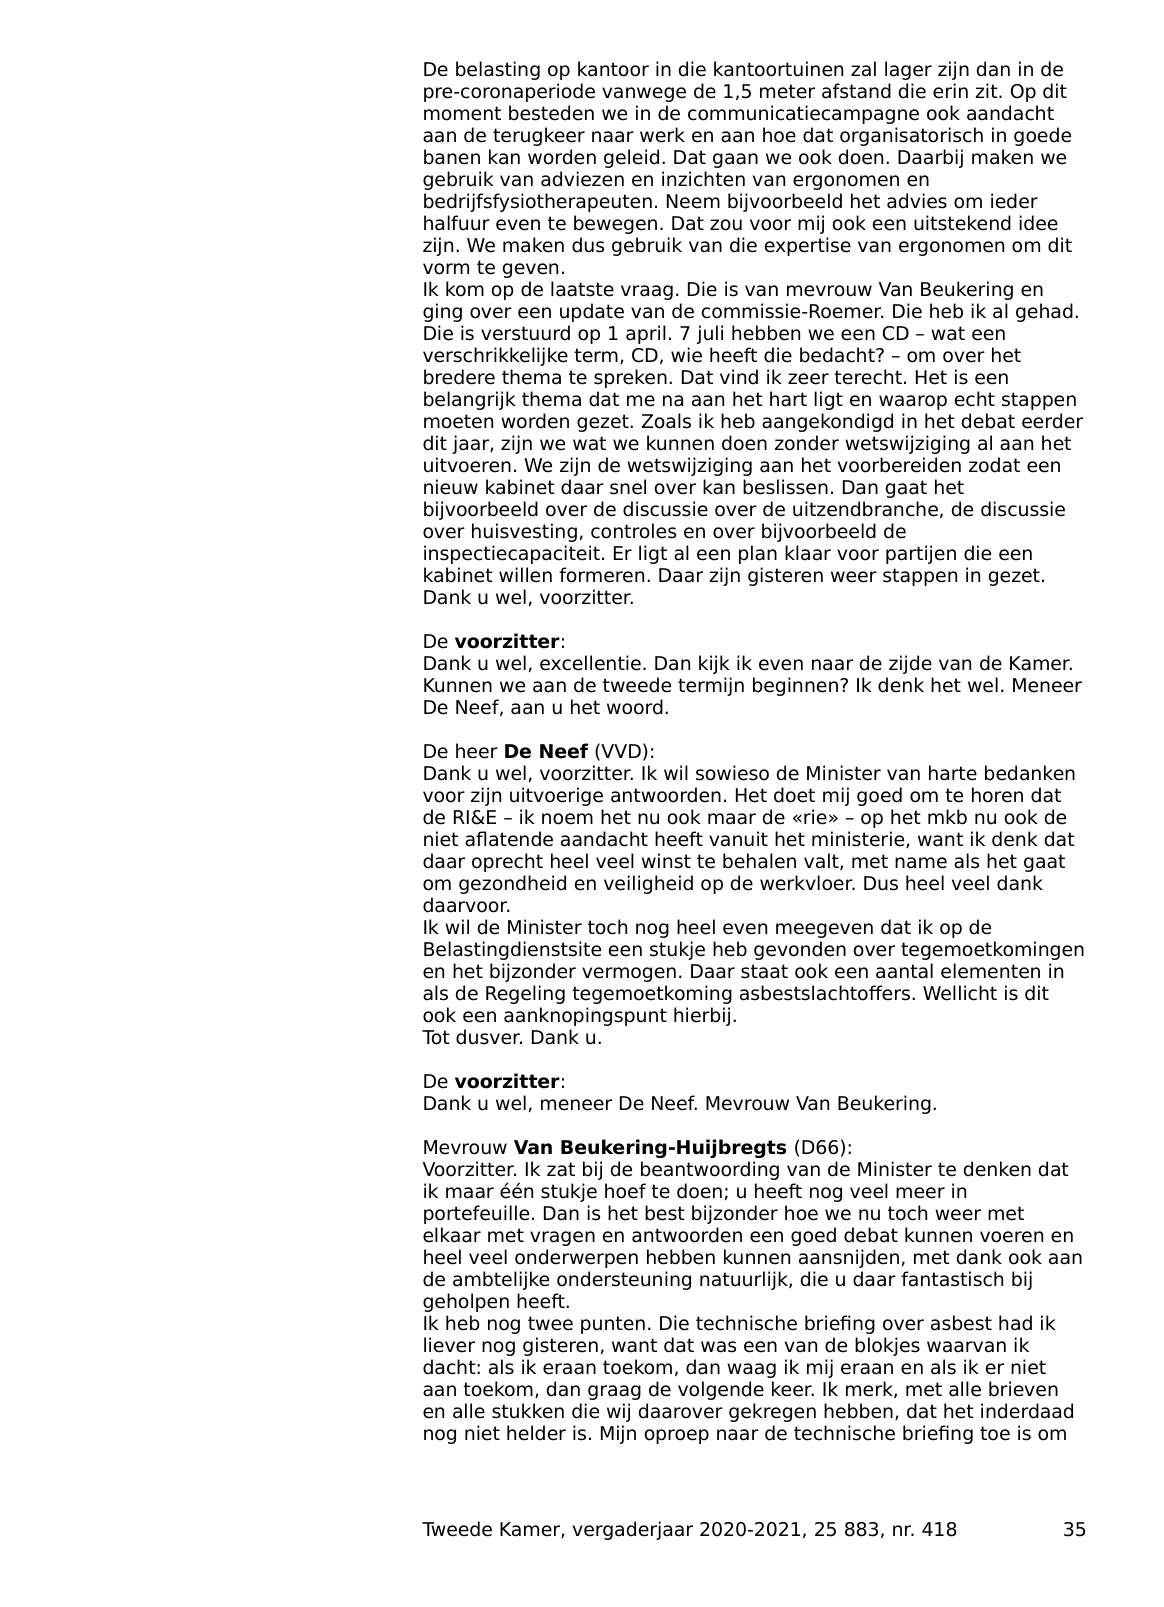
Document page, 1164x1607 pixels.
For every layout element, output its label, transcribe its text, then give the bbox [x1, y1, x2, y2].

text Mevrouw Van Beukering-Huijbregts (D66): [422, 1137, 1087, 1159]
text Ik wil de Minister toch nog heel even meegeven dat ik op de Belastingdienstsite een stukje heb gevonden over tegemoetkomingen en het bijzonder vermogen. Daar staat ook een aantal elementen in als de Regeling tegemoetkoming asbestslachtoffers. Wellicht is dit ook een aanknopingspunt hierbij. [422, 917, 1087, 1027]
text Ik heb nog twee punten. Die technische briefing over asbest had ik liever nog gisteren, want dat was een van de blokjes waarvan ik dacht: als ik eraan toekom, dan waag ik mij eraan en als ik er niet aan toekom, dan graag de volgende keer. Ik merk, met alle brieven en alle stukken die wij daarover gekregen hebben, dat het inderdaad nog niet helder is. Mijn oproep naar de technische briefing toe is om [422, 1313, 1087, 1444]
text De voorzitter: [422, 631, 1087, 653]
text Tot dusver. Dank u. [422, 1027, 1087, 1048]
text Dank u wel, excellentie. Dan kijk ik even naar de zijde van de Kamer. Kunnen we aan de tweede termijn beginnen? Ik denk het wel. Meneer De Neef, aan u het woord. [422, 653, 1087, 719]
text Voorzitter. Ik zat bij de beantwoording van de Minister te denken dat ik maar één stukje hoef te doen; u heeft nog veel meer in portefeuille. Dan is het best bijzonder hoe we nu toch weer met elkaar met vragen en antwoorden een goed debat kunnen voeren en heel veel onderwerpen hebben kunnen aansnijden, met dank ook aan de ambtelijke ondersteuning natuurlijk, die u daar fantastisch bij geholpen heeft. [422, 1159, 1087, 1313]
text Dank u wel, voorzitter. [422, 587, 1087, 608]
text Dank u wel, voorzitter. Ik wil sowieso de Minister van harte bedanken voor zijn uitvoerige antwoorden. Het doet mij goed om te horen dat de RI&E – ik noem het nu ook maar de «rie» – op het mkb nu ook de niet aflatende aandacht heeft vanuit het ministerie, want ik denk dat daar oprecht heel veel winst te behalen valt, met name als het gaat om gezondheid en veiligheid op de werkvloer. Dus heel veel dank daarvoor. [422, 763, 1087, 917]
text Dank u wel, meneer De Neef. Mevrouw Van Beukering. [422, 1093, 1087, 1115]
text De voorzitter: [422, 1071, 1087, 1093]
text Ik kom op de laatste vraag. Die is van mevrouw Van Beukering en ging over een update van de commissie-Roemer. Die heb ik al gehad. Die is verstuurd op 1 april. 7 juli hebben we een CD – wat een verschrikkelijke term, CD, wie heeft die bedacht? – om over het bredere thema te spreken. Dat vind ik zeer terecht. Het is een belangrijk thema dat me na aan het hart ligt en waarop echt stappen moeten worden gezet. Zoals ik heb aangekondigd in het debat eerder dit jaar, zijn we wat we kunnen doen zonder wetswijziging al aan het uitvoeren. We zijn de wetswijziging aan het voorbereiden zodat een nieuw kabinet daar snel over kan beslissen. Dan gaat het bijvoorbeeld over de discussie over de uitzendbranche, de discussie over huisvesting, controles en over bijvoorbeeld de inspectiecapaciteit. Er ligt al een plan klaar voor partijen die een kabinet willen formeren. Daar zijn gisteren weer stappen in gezet. [422, 279, 1087, 587]
text De belasting op kantoor in die kantoortuinen zal lager zijn dan in de pre-coronaperiode vanwege de 1,5 meter afstand die erin zit. Op dit moment besteden we in de communicatiecampagne ook aandacht aan de terugkeer naar werk en aan hoe dat organisatorisch in goede banen kan worden geleid. Dat gaan we ook doen. Daarbij maken we gebruik van adviezen en inzichten van ergonomen en bedrijfsfysiotherapeuten. Neem bijvoorbeeld het advies om ieder halfuur even te bewegen. Dat zou voor mij ook een uitstekend idee zijn. We maken dus gebruik van die expertise van ergonomen om dit vorm te geven. [422, 59, 1087, 279]
text De heer De Neef (VVD): [422, 741, 1087, 763]
